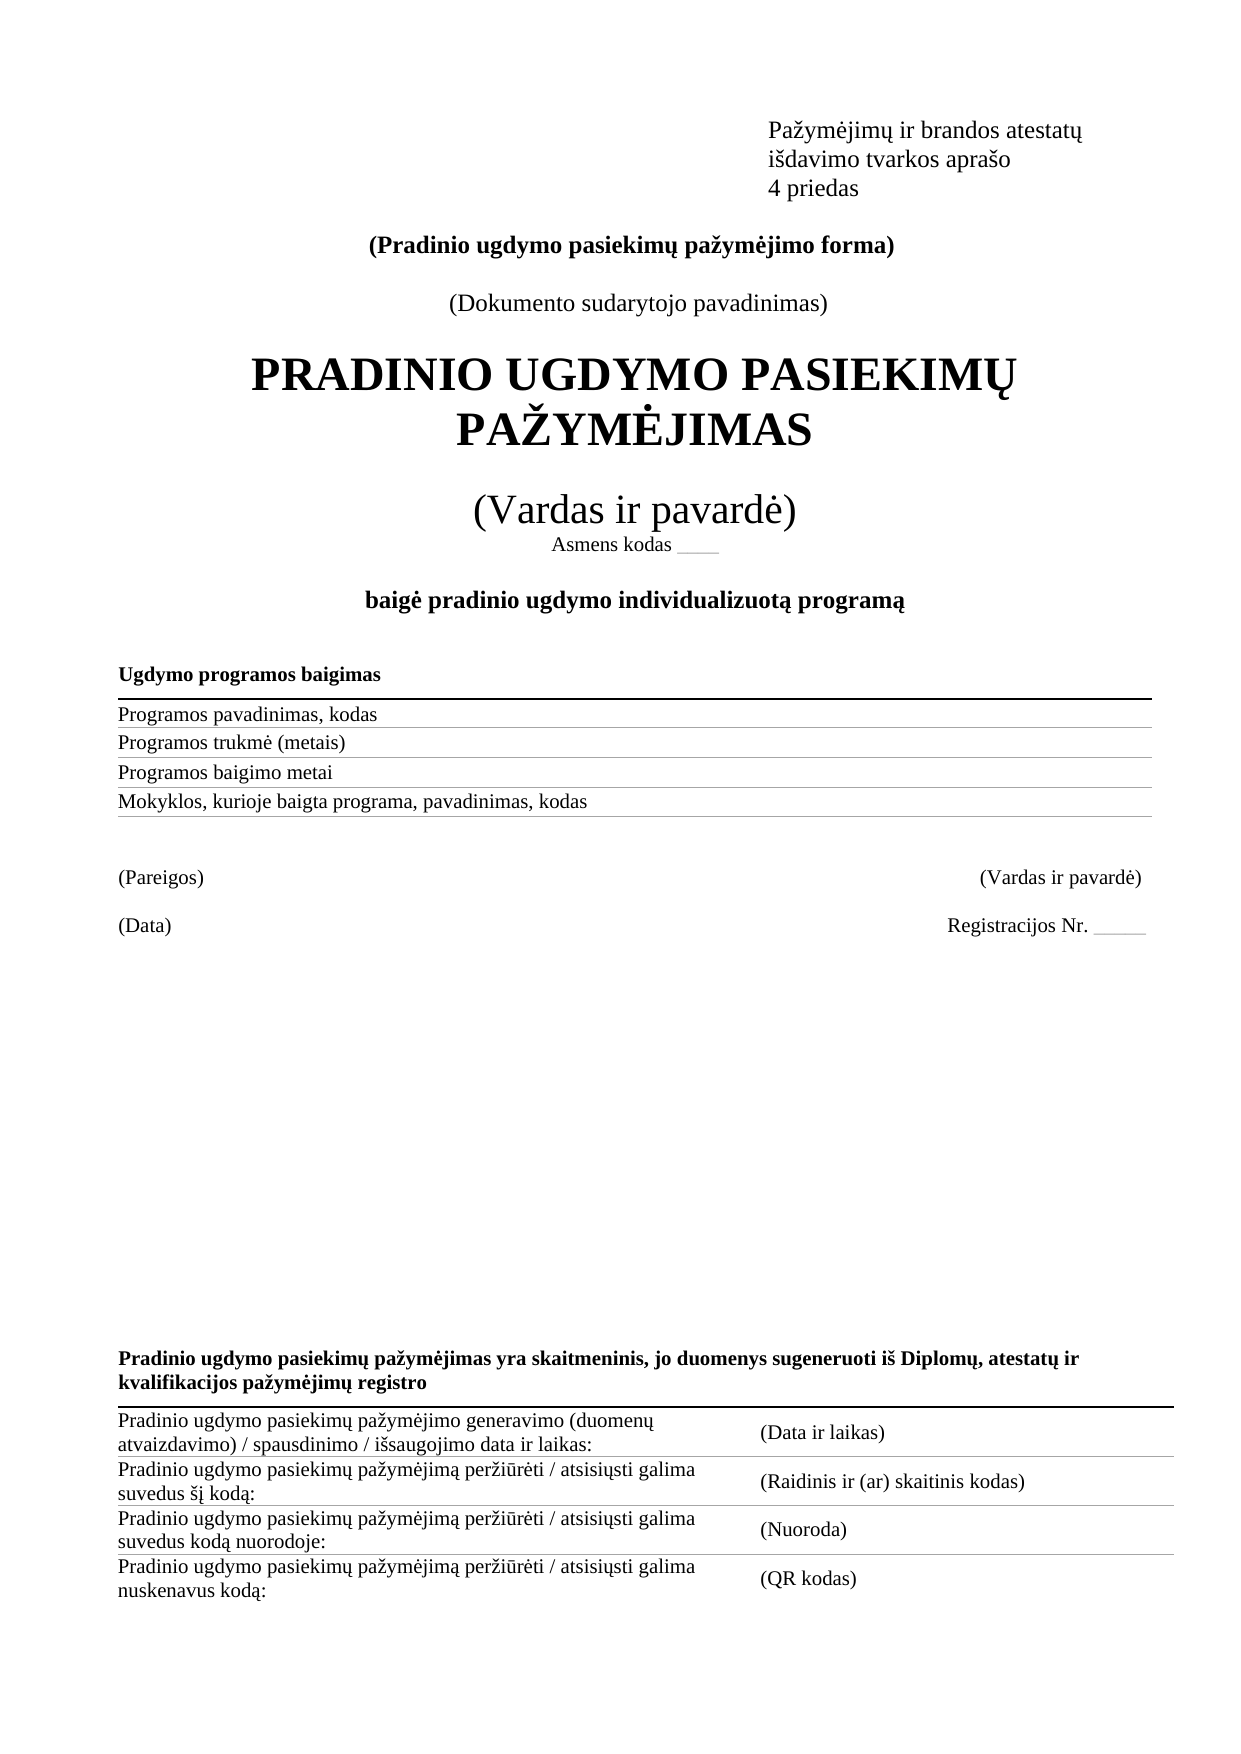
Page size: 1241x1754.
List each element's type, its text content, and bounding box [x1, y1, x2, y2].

text Asmens kodas ____ [118, 532, 1152, 556]
text išdavimo tvarkos aprašo [532, 144, 1152, 173]
text (Data) Registracijos Nr. _____ [118, 913, 1152, 937]
table_cell (QR kodas) [761, 1555, 1174, 1602]
table_cell [724, 788, 1152, 816]
table_cell Programos baigimo metai [118, 758, 723, 786]
text baigė pradinio ugdymo individualizuotą programą [118, 585, 1152, 613]
table_cell Programos trukmė (metais) [118, 728, 723, 757]
table_cell Mokyklos, kurioje baigta programa, pavadinimas, kodas [118, 788, 723, 816]
table_cell [724, 758, 1152, 786]
table_cell (Raidinis ir (ar) skaitinis kodas) [761, 1457, 1174, 1505]
table_cell Pradinio ugdymo pasiekimų pažymėjimą peržiūrėti / atsisiųsti galima suvedus šį kodą: [118, 1457, 761, 1505]
text Pradinio ugdymo pasiekimų pažymėjimas yra skaitmeninis, jo duomenys sugeneruoti iš Diplomų, atestatų ir kvalifikacijos pažymėjimų registro [118, 1346, 1152, 1394]
text (Dokumento sudarytojo pavadinimas) [118, 288, 1152, 316]
text (Pradinio ugdymo pasiekimų pažymėjimo forma) [118, 230, 1152, 259]
text (Pareigos) (Vardas ir pavardė) [118, 865, 1152, 889]
text (Vardas ir pavardė) [118, 484, 1152, 532]
table_header [724, 700, 1152, 727]
table_cell (Nuoroda) [761, 1506, 1174, 1553]
table_cell Pradinio ugdymo pasiekimų pažymėjimą peržiūrėti / atsisiųsti galima nuskenavus kodą: [118, 1555, 761, 1602]
text PRADINIO UGDYMO PASIEKIMŲ PAŽYMĖJIMAS [118, 345, 1152, 455]
table_cell Pradinio ugdymo pasiekimų pažymėjimą peržiūrėti / atsisiųsti galima suvedus kodą nuorodoje: [118, 1506, 761, 1553]
text Pažymėjimų ir brandos atestatų [532, 115, 1152, 144]
text Ugdymo programos baigimas [118, 662, 1152, 686]
table_cell [724, 728, 1152, 757]
table_header Programos pavadinimas, kodas [118, 700, 723, 727]
table_header Pradinio ugdymo pasiekimų pažymėjimo generavimo (duomenų atvaizdavimo) / spausdinimo / išsaugojimo data ir laikas: [118, 1408, 761, 1456]
text 4 priedas [532, 173, 1152, 201]
table_header (Data ir laikas) [761, 1408, 1174, 1456]
